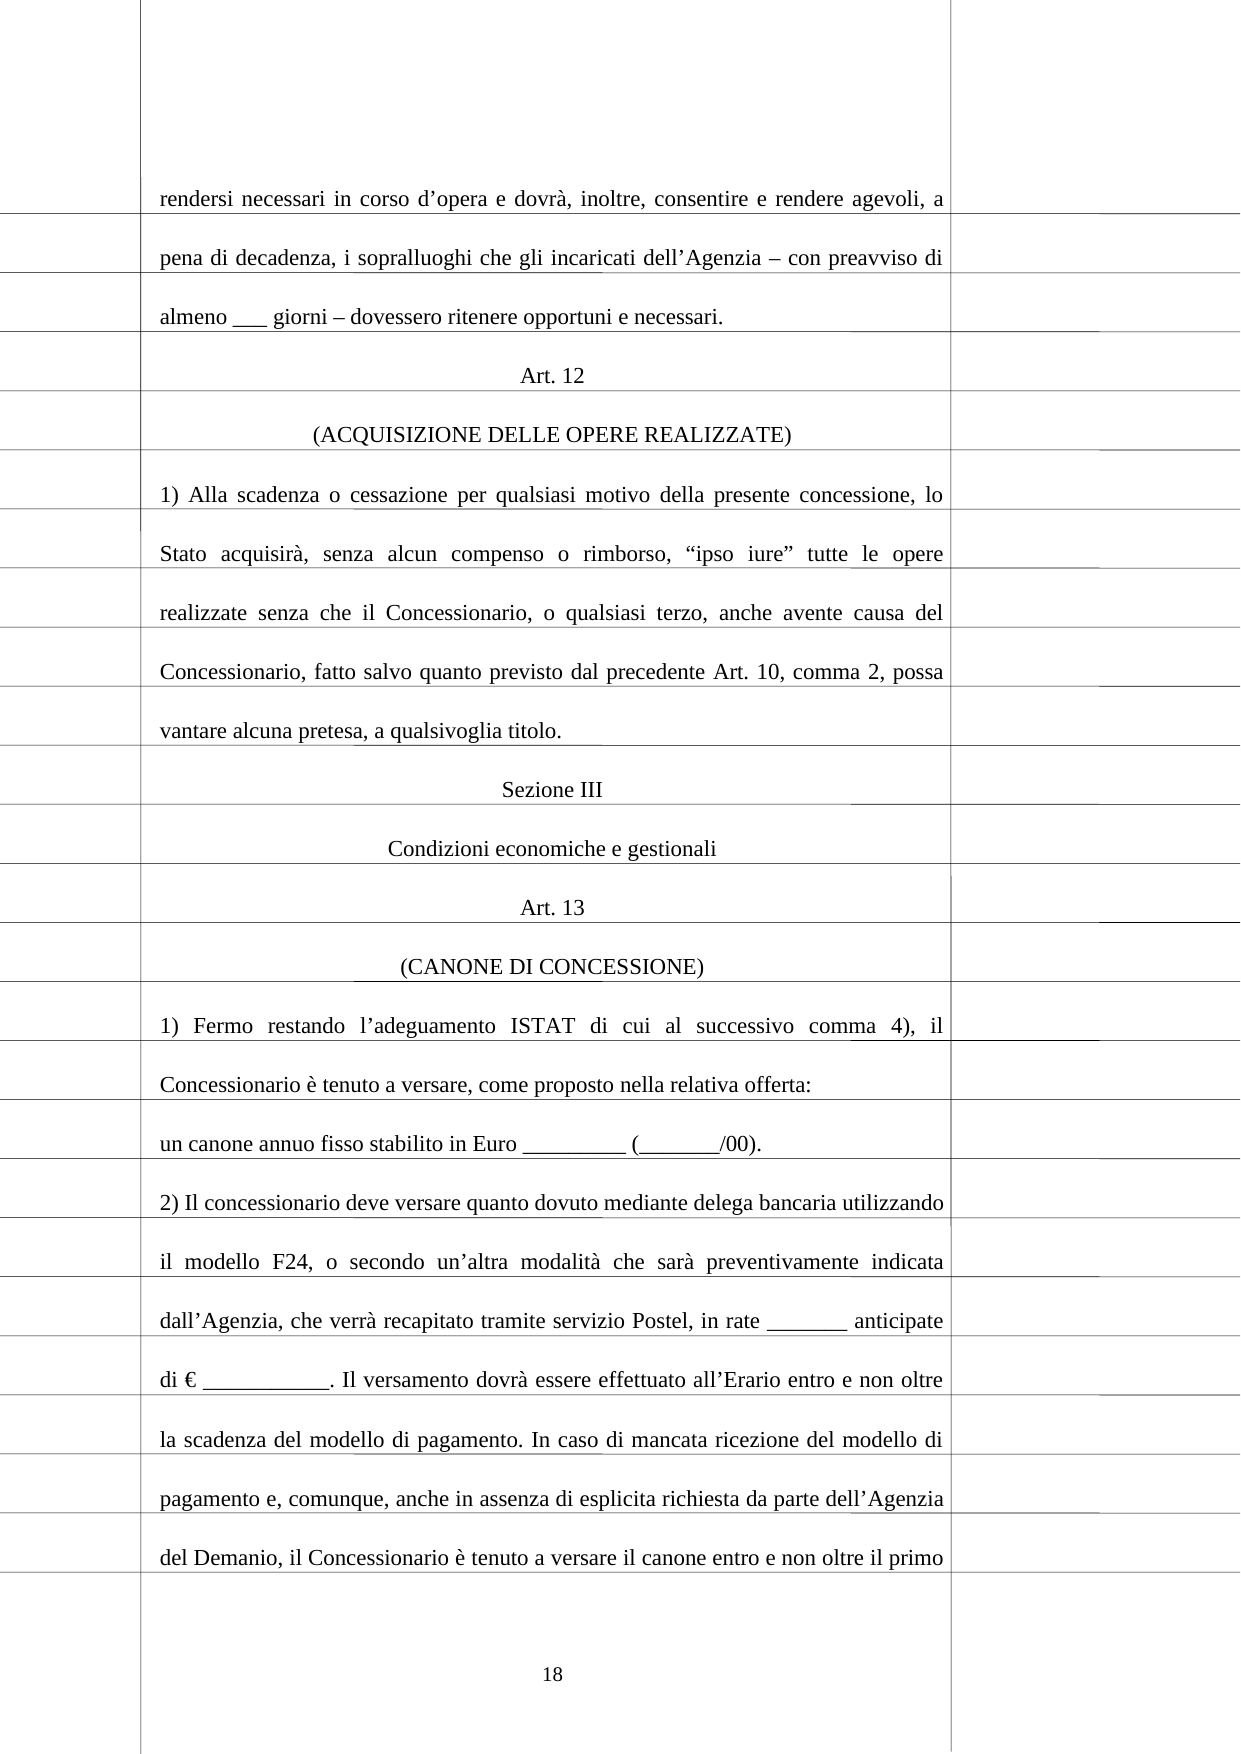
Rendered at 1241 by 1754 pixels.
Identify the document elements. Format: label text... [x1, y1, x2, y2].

text (CANONE DI CONCESSIONE) [159, 927, 945, 981]
text pagamento e, comunque, anche in assenza di esplicita richiesta da parte dell’Agenzia [159, 1455, 945, 1512]
text [159, 982, 945, 986]
text Condizioni economiche e gestionali [159, 809, 945, 863]
text il modello F24, o secondo un’altra modalità che sarà preventivamente indicata [159, 1218, 945, 1276]
text realizzate senza che il Concessionario, o qualsiasi terzo, anche avente causa del [159, 569, 945, 626]
text 2) Il concessionario deve versare quanto dovuto mediante delega bancaria utilizzando [159, 1163, 945, 1217]
text 1) Fermo restando l’adeguamento ISTAT di cui al successivo comma 4), il [159, 986, 945, 1040]
text [159, 451, 945, 455]
text almeno ___ giorni – dovessero ritenere opportuni e necessari. [159, 273, 945, 331]
text [159, 864, 945, 868]
text Art. 13 [159, 868, 945, 922]
text rendersi necessari in corso d’opera e dovrà, inoltre, consentire e rendere agevoli, a [159, 159, 945, 213]
text [159, 1159, 945, 1163]
text Stato acquisirà, senza alcun compenso o rimborso, “ipso iure” tutte le opere [159, 510, 945, 567]
text del Demanio, il Concessionario è tenuto a versare il canone entro e non oltre il primo [159, 1514, 945, 1571]
text la scadenza del modello di pagamento. In caso di mancata ricezione del modello di [159, 1396, 945, 1453]
text Sezione III [159, 750, 945, 803]
text [159, 392, 945, 396]
text dall’Agenzia, che verrà recapitato tramite servizio Postel, in rate _______ anticipate [159, 1277, 945, 1335]
text di € ___________. Il versamento dovrà essere effettuato all’Erario entro e non oltre [159, 1337, 945, 1394]
text un canone annuo fisso stabilito in Euro _________ (_______/00). [159, 1104, 945, 1158]
text vantare alcuna pretesa, a qualsivoglia titolo. [159, 687, 945, 745]
text [159, 805, 945, 809]
text pena di decadenza, i sopralluoghi che gli incaricati dell’Agenzia – con preavviso di [159, 214, 945, 272]
text (ACQUISIZIONE DELLE OPERE REALIZZATE) [159, 396, 945, 449]
text 1) Alla scadenza o cessazione per qualsiasi motivo della presente concessione, lo [159, 455, 945, 508]
text Concessionario, fatto salvo quanto previsto dal precedente Art. 10, comma 2, possa [159, 628, 945, 685]
text Concessionario è tenuto a versare, come proposto nella relativa offerta: [159, 1041, 945, 1099]
text [159, 923, 945, 927]
text Art. 12 [159, 337, 945, 390]
text [159, 1100, 945, 1104]
